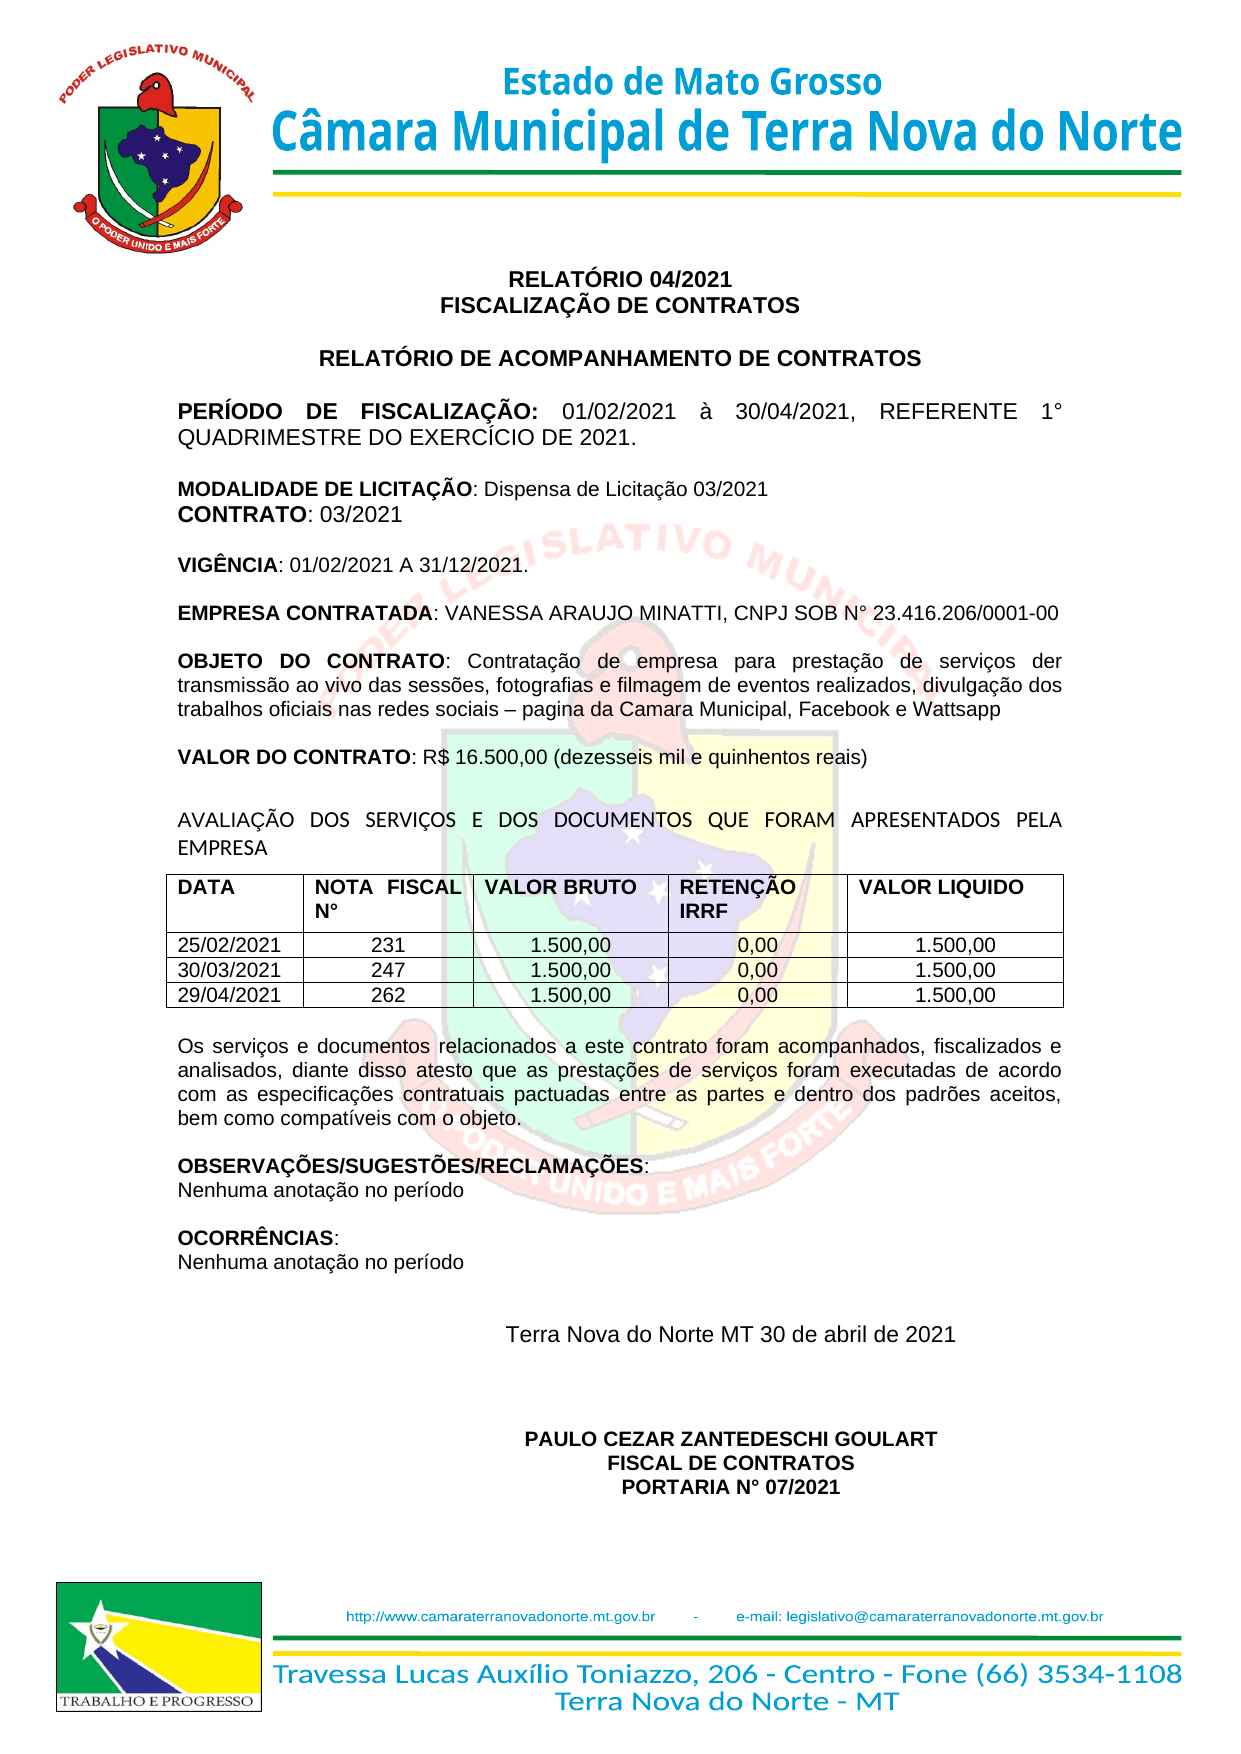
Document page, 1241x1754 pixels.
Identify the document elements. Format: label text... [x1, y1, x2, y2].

text OCORRÊNCIAS: [177, 1226, 1063, 1249]
text RELATÓRIO 04/2021 [177, 266, 1063, 292]
table_cell 25/02/2021 [167, 933, 303, 957]
text FISCAL DE CONTRATOS [177, 1451, 1063, 1475]
table_cell 1.500,00 [966, 983, 1063, 1007]
text Terra Nova do Norte MT 30 de abril de 2021 [177, 1321, 1063, 1348]
text RELATÓRIO DE ACOMPANHAMENTO DE CONTRATOS [177, 345, 1063, 371]
text OBJETO DO CONTRATO: Contratação de empresa para prestação de serviços der transmissão ao vivo das sessões, fotografias e filmagem de eventos realizados, divulgação dos trabalhos oficiais nas redes sociais – pagina da Camara Municipal, Facebook e Wattsapp [966, 649, 1063, 721]
text OBJETO DO CONTRATO: Contratação de empresa para prestação de serviços der transmissão ao vivo das sessões, fotografias e filmagem de eventos realizados, divulgação dos trabalhos oficiais nas redes sociais – pagina da Camara Municipal, Facebook e Wattsapp [177, 649, 303, 721]
text OBSERVAÇÕES/SUGESTÕES/RECLAMAÇÕES: [966, 1154, 1063, 1178]
text CONTRATO: 03/2021 [177, 501, 1063, 527]
text Os serviços e documentos relacionados a este contrato foram acompanhados, fiscalizados e analisados, diante disso atesto que as prestações de serviços foram executadas de acordo com as especificações contratuais pactuadas entre as partes e dentro dos padrões aceitos, bem como compatíveis com o objeto. [177, 1034, 303, 1130]
picture [57, 1583, 261, 1711]
picture [55, 42, 260, 256]
text VALOR DO CONTRATO: R$ 16.500,00 (dezesseis mil e quinhentos reais) [966, 745, 1063, 769]
table_cell 1.500,00 [966, 958, 1063, 982]
text OBSERVAÇÕES/SUGESTÕES/RECLAMAÇÕES: [177, 1154, 303, 1178]
text VALOR DO CONTRATO: R$ 16.500,00 (dezesseis mil e quinhentos reais) [177, 745, 303, 769]
text VIGÊNCIA: 01/02/2021 A 31/12/2021. [177, 553, 303, 577]
text PERÍODO DE FISCALIZAÇÃO: 01/02/2021 à 30/04/2021, REFERENTE 1° QUADRIMESTRE DO EXERCÍCIO DE 2021. [177, 398, 1063, 450]
text PORTARIA N° 07/2021 [177, 1475, 1063, 1499]
text EMPRESA CONTRATADA: VANESSA ARAUJO MINATTI, CNPJ SOB N° 23.416.206/0001-00 [966, 601, 1063, 625]
text PAULO CEZAR ZANTEDESCHI GOULART [177, 1427, 1063, 1451]
text AVALIAÇÃO DOS SERVIÇOS E DOS DOCUMENTOS QUE FORAM APRESENTADOS PELA EMPRESA [177, 805, 303, 861]
text MODALIDADE DE LICITAÇÃO: Dispensa de Licitação 03/2021 [177, 477, 1063, 501]
text Nenhuma anotação no período [177, 1178, 303, 1202]
text Nenhuma anotação no período [177, 1249, 1063, 1273]
text AVALIAÇÃO DOS SERVIÇOS E DOS DOCUMENTOS QUE FORAM APRESENTADOS PELA EMPRESA [966, 805, 1063, 861]
table_header DATA [167, 875, 303, 932]
text Nenhuma anotação no período [966, 1178, 1063, 1202]
table_header VALOR LIQUIDO [966, 875, 1063, 932]
table_cell 1.500,00 [966, 933, 1063, 957]
text Os serviços e documentos relacionados a este contrato foram acompanhados, fiscalizados e analisados, diante disso atesto que as prestações de serviços foram executadas de acordo com as especificações contratuais pactuadas entre as partes e dentro dos padrões aceitos, bem como compatíveis com o objeto. [966, 1034, 1063, 1130]
picture [860, 1611, 868, 1623]
text VIGÊNCIA: 01/02/2021 A 31/12/2021. [966, 553, 1063, 577]
table_cell 29/04/2021 [167, 983, 303, 1007]
text FISCALIZAÇÃO DE CONTRATOS [177, 292, 1063, 318]
text EMPRESA CONTRATADA: VANESSA ARAUJO MINATTI, CNPJ SOB N° 23.416.206/0001-00 [177, 601, 303, 625]
table_cell 30/03/2021 [167, 958, 303, 982]
